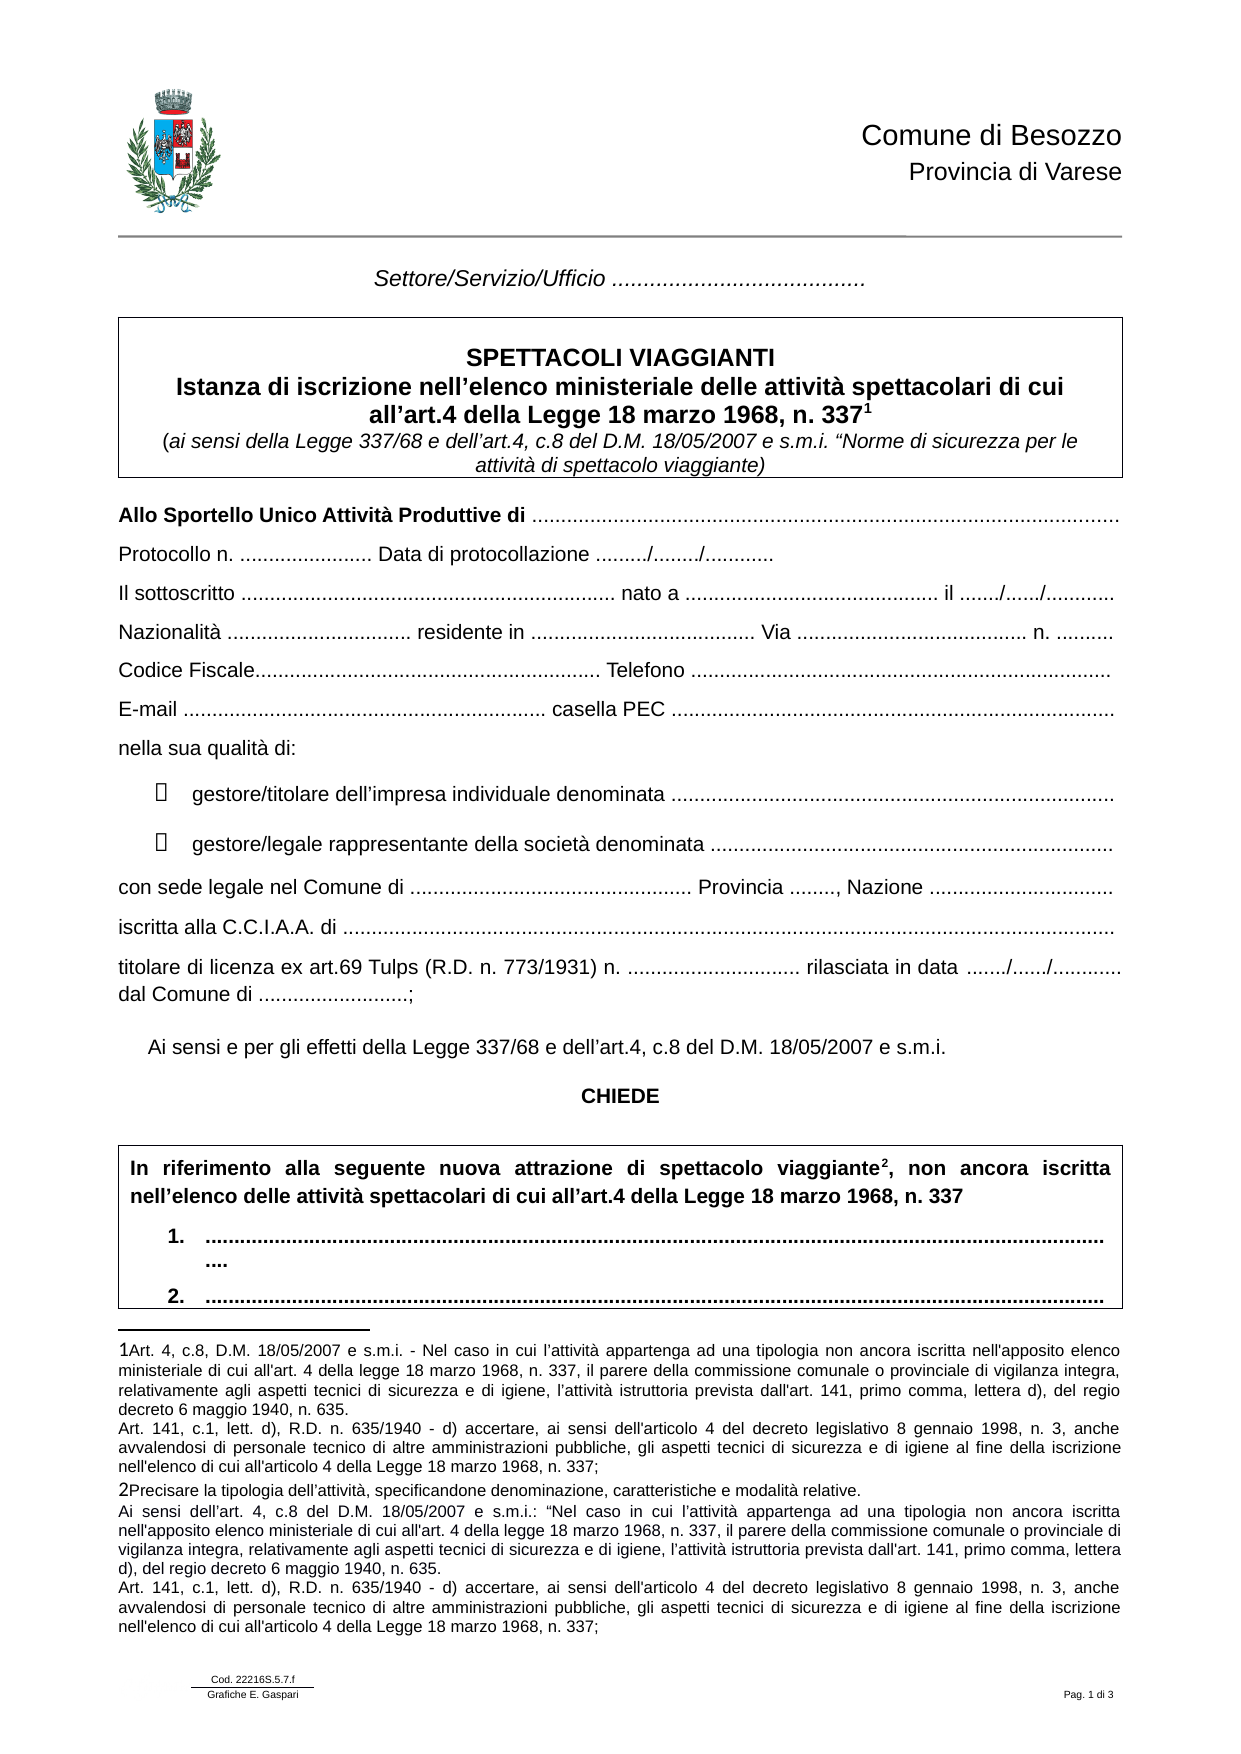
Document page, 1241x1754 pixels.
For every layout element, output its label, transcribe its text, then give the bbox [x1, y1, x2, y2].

text  gestore/legale rappresentante della società denominata ...................................................................... [153, 825, 1122, 859]
text nella sua qualità di: [118, 736, 1122, 760]
text Provincia di Varese [224, 157, 1122, 185]
text E-mail ............................................................... casella PEC ............................................................................. [118, 697, 1122, 721]
picture [122, 87, 224, 219]
subtitle CHIEDE [118, 1084, 1122, 1108]
text Codice Fiscale............................................................ Telefono ......................................................................... [118, 658, 1122, 682]
text Il sottoscritto ................................................................. nato a ............................................ il ......./....../............ [118, 581, 1122, 604]
table_header In riferimento alla seguente nuova attrazione di spettacolo viaggiante, non ancora iscritta nell’elenco delle attività spettacolari di cui all’art.4 della Legge 18 marzo 1968, n. 337 ................................................................................................................................................................ ................................................................................................................................................................ ................................................................................................................................................................ ................................................................................................................................................................ l’attivazione della C.C.P.V.L.P.S. al fine dell’iscrizione nell’elenco ministeriale ex art. 4, L. 337/68, affinché verifichi l’idoneità della documentazione tecnica illustrativa e certificativa allegata, sottoscritta da professionista abilitato, direttamente o tramite apposita certificazione da parte di organismo di certificazione accreditato, atta a dimostrare la sussistenza dei requisiti tecnici di cui all'art.3 del D.M. 18/05/2007 e s.m.i., comprensiva di: copia del manuale di uso e manutenzione dell’attività, redatto dal costruttore con le istruzioni complete, incluse quelle relative al montaggio e smontaggio, al funzionamento e alla manutenzione; copia del libretto dell’attività. sottoponga l’attività ad un controllo di regolare funzionamento nelle ordinarie condizioni di esercizio, accertando l’esistenza di un verbale di collaudo redatto da professionista abilitato o di apposita certificazione da parte di organismo di certificazione accreditato. Il controllo viene richiesto a partire dal giorno ....../....../............ Ai fini della competenza della Commissione, si evidenzia che la capienza presunta di ogni singola attrazione è  inferiore  superiore ai 1.300 posti. [119, 1146, 1122, 1308]
text Allo Sportello Unico Attività Produttive di [118, 503, 1122, 527]
text iscritta alla C.C.I.A.A. di ...................................................................................................................................... [118, 915, 1122, 939]
table_header SPETTACOLI VIAGGIANTI Istanza di iscrizione nell’elenco ministeriale delle attività spettacolari di cui all’art.4 della Legge 18 marzo 1968, n. 337 (ai sensi della Legge 337/68 e dell’art.4, c.8 del D.M. 18/05/2007 e s.m.i. “Norme di sicurezza per le attività di spettacolo viaggiante) [119, 318, 1122, 477]
text  gestore/titolare dell’impresa individuale denominata ............................................................................. [153, 775, 1122, 809]
text Settore/Servizio/Ufficio ........................................ [118, 265, 1122, 291]
text Ai sensi e per gli effetti della Legge 337/68 e dell’art.4, c.8 del D.M. 18/05/2007 e s.m.i. [118, 1035, 1122, 1059]
text con sede legale nel Comune di ................................................. Provincia ........, Nazione ................................ [118, 875, 1122, 899]
text Comune di Besozzo [224, 118, 1122, 152]
text titolare di licenza ex art.69 Tulps (R.D. n. 773/1931) n. .............................. rilasciata in data ......./....../............ dal Comune di ..........................; [118, 955, 1122, 1006]
text Protocollo n. ....................... Data di protocollazione ........./......../............ [118, 542, 1122, 566]
text Nazionalità ................................ residente in ....................................... Via ........................................ n. .......... [118, 619, 1122, 643]
